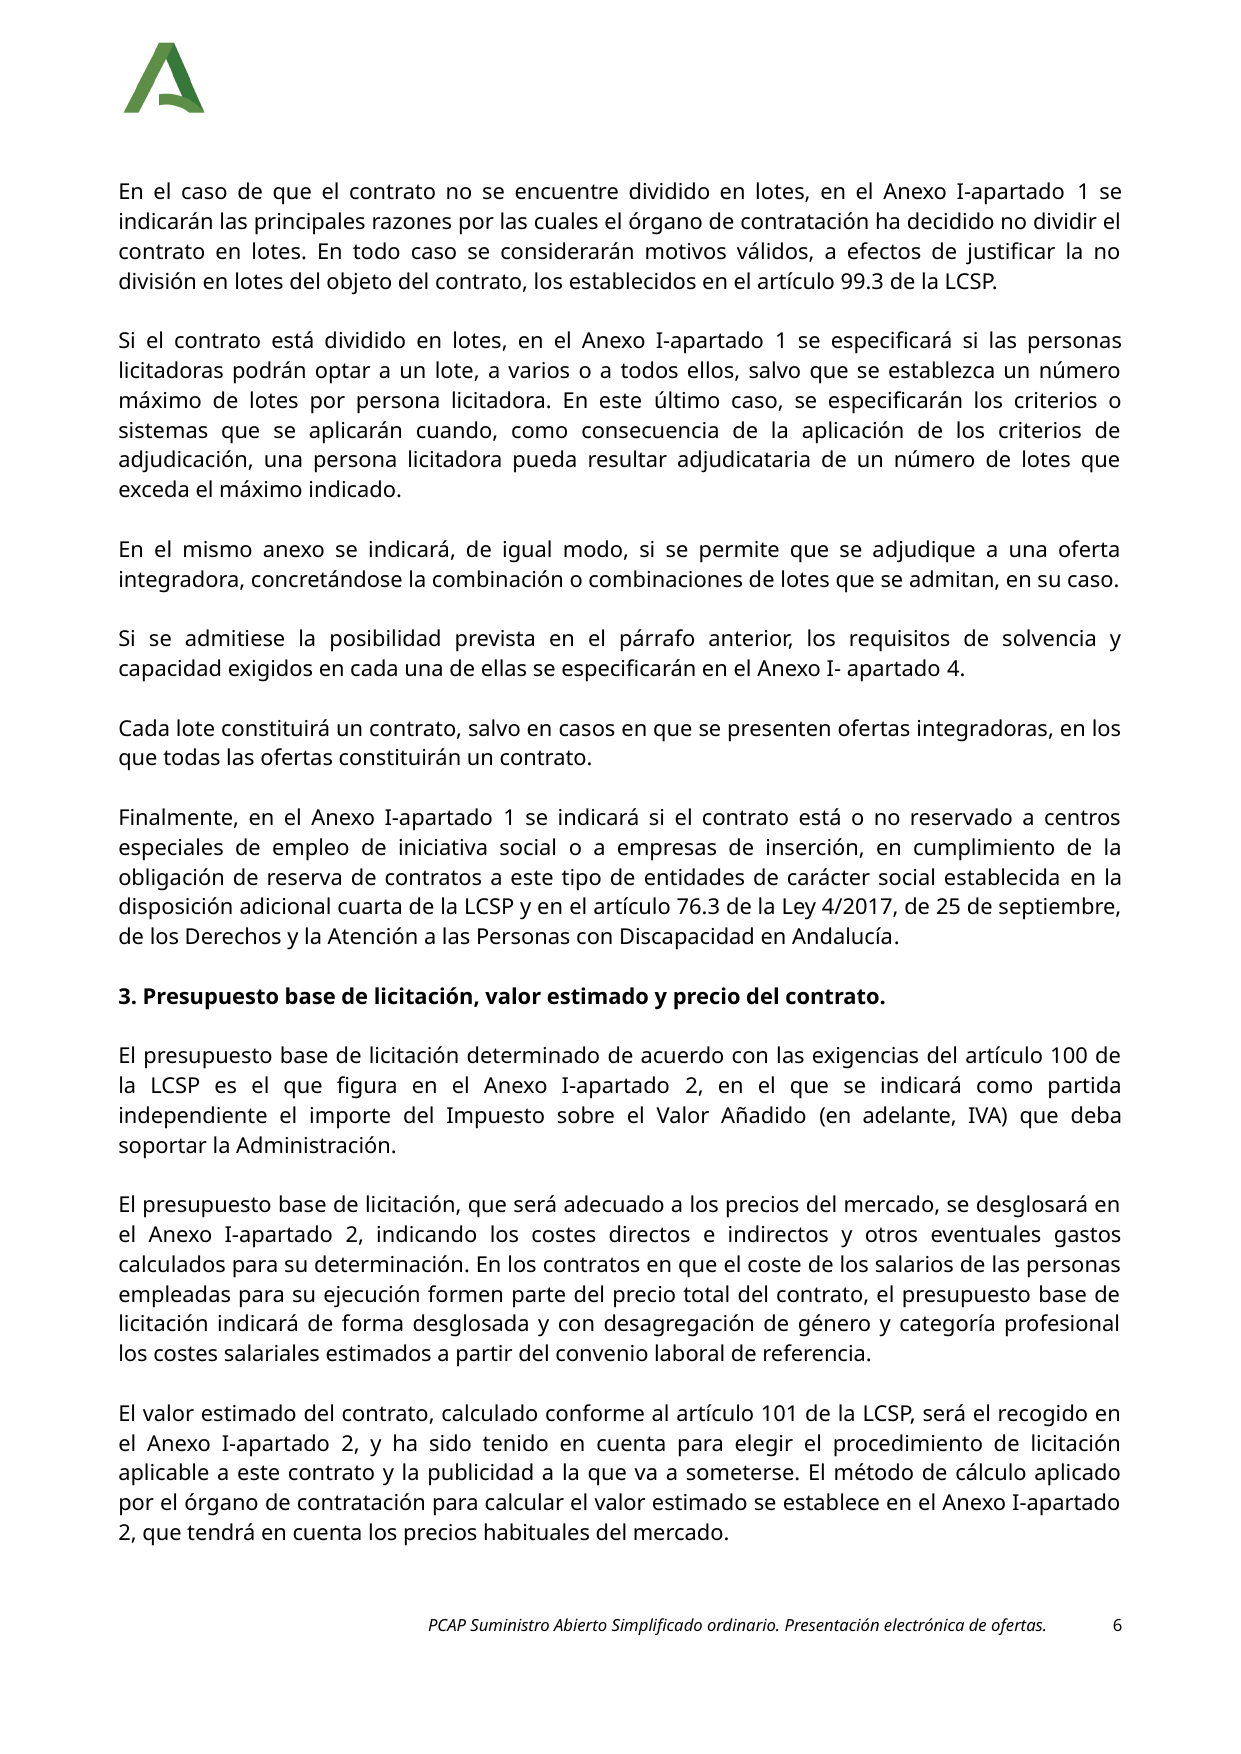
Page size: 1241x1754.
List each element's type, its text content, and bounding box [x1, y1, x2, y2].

text Si se admitiese la posibilidad prevista en el párrafo anterior, los requisitos de solvencia y capacidad exigidos en cada una de ellas se especificarán en el Anexo I- apartado 4. [118, 623, 1122, 683]
text En el caso de que el contrato no se encuentre dividido en lotes, en el Anexo I-apartado 1 se indicarán las principales razones por las cuales el órgano de contratación ha decidido no dividir el contrato en lotes. En todo caso se considerarán motivos válidos, a efectos de justificar la no división en lotes del objeto del contrato, los establecidos en el artículo 99.3 de la LCSP. [118, 176, 1122, 296]
text El presupuesto base de licitación, que será adecuado a los precios del mercado, se desglosará en el Anexo I-apartado 2, indicando los costes directos e indirectos y otros eventuales gastos calculados para su determinación. En los contratos en que el coste de los salarios de las personas empleadas para su ejecución formen parte del precio total del contrato, el presupuesto base de licitación indicará de forma desglosada y con desagregación de género y categoría profesional los costes salariales estimados a partir del convenio laboral de referencia. [118, 1189, 1122, 1368]
text El presupuesto base de licitación determinado de acuerdo con las exigencias del artículo 100 de la LCSP es el que figura en el Anexo I-apartado 2, en el que se indicará como partida independiente el importe del Impuesto sobre el Valor Añadido (en adelante, IVA) que deba soportar la Administración. [118, 1040, 1122, 1159]
text En el mismo anexo se indicará, de igual modo, si se permite que se adjudique a una oferta integradora, concretándose la combinación o combinaciones de lotes que se admitan, en su caso. [118, 534, 1122, 593]
subtitle 3. Presupuesto base de licitación, valor estimado y precio del contrato. [118, 981, 1122, 1011]
picture [119, 38, 209, 117]
text El valor estimado del contrato, calculado conforme al artículo 101 de la LCSP, será el recogido en el Anexo I-apartado 2, y ha sido tenido en cuenta para elegir el procedimiento de licitación aplicable a este contrato y la publicidad a la que va a someterse. El método de cálculo aplicado por el órgano de contratación para calcular el valor estimado se establece en el Anexo I-apartado 2, que tendrá en cuenta los precios habituales del mercado. [118, 1398, 1122, 1547]
text Finalmente, en el Anexo I-apartado 1 se indicará si el contrato está o no reservado a centros especiales de empleo de iniciativa social o a empresas de inserción, en cumplimiento de la obligación de reserva de contratos a este tipo de entidades de carácter social establecida en la disposición adicional cuarta de la LCSP y en el artículo 76.3 de la Ley 4/2017, de 25 de septiembre, de los Derechos y la Atención a las Personas con Discapacidad en Andalucía. [118, 802, 1122, 951]
text Si el contrato está dividido en lotes, en el Anexo I-apartado 1 se especificará si las personas licitadoras podrán optar a un lote, a varios o a todos ellos, salvo que se establezca un número máximo de lotes por persona licitadora. En este último caso, se especificarán los criterios o sistemas que se aplicarán cuando, como consecuencia de la aplicación de los criterios de adjudicación, una persona licitadora pueda resultar adjudicataria de un número de lotes que exceda el máximo indicado. [118, 325, 1122, 504]
text Cada lote constituirá un contrato, salvo en casos en que se presenten ofertas integradoras, en los que todas las ofertas constituirán un contrato. [118, 713, 1122, 772]
